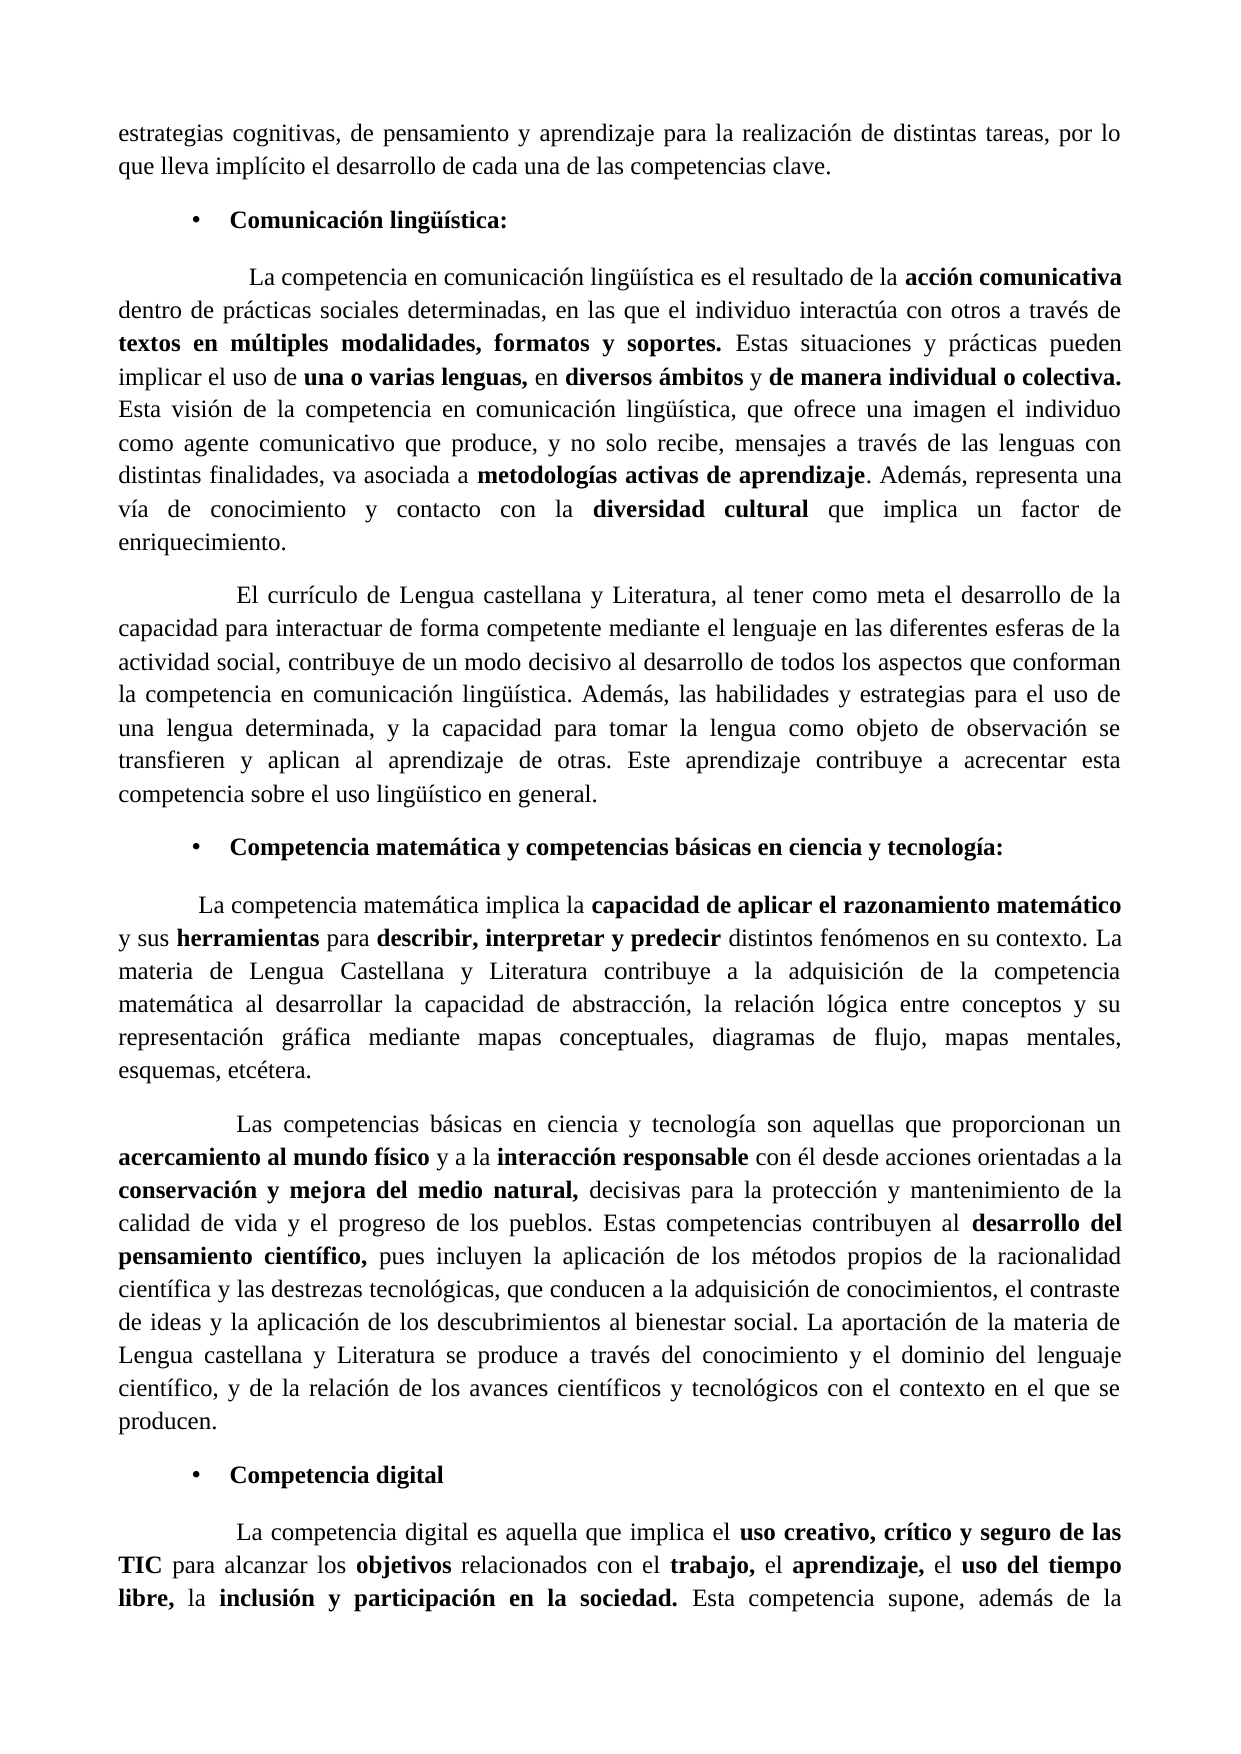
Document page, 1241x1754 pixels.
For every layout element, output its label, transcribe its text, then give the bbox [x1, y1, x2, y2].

text El currículo de Lengua castellana y Literatura, al tener como meta el desarrollo de la capacidad para interactuar de forma competente mediante el lenguaje en las diferentes esferas de la actividad social, contribuye de un modo decisivo al desarrollo de todos los aspectos que conforman la competencia en comunicación lingüística. Además, las habilidades y estrategias para el uso de una lengua determinada, y la capacidad para tomar la lengua como objeto de observación se transfieren y aplican al aprendizaje de otras. Este aprendizaje contribuye a acrecentar esta competencia sobre el uso lingüístico en general. [118, 581, 1122, 807]
text estrategias cognitivas, de pensamiento y aprendizaje para la realización de distintas tareas, por lo que lleva implícito el desarrollo de cada una de las competencias clave. [118, 118, 1122, 180]
text La competencia matemática implica la capacidad de aplicar el razonamiento matemático y sus herramientas para describir, interpretar y predecir distintos fenómenos en su contexto. La materia de Lengua Castellana y Literatura contribuye a la adquisición de la competencia matemática al desarrollar la capacidad de abstracción, la relación lógica entre conceptos y su representación gráfica mediante mapas conceptuales, diagramas de flujo, mapas mentales, esquemas, etcétera. [118, 890, 1122, 1084]
text La competencia en comunicación lingüística es el resultado de la acción comunicativa dentro de prácticas sociales determinadas, en las que el individuo interactúa con otros a través de textos en múltiples modalidades, formatos y soportes. Estas situaciones y prácticas pueden implicar el uso de una o varias lenguas, en diversos ámbitos y de manera individual o colectiva. Esta visión de la competencia en comunicación lingüística, que ofrece una imagen el individuo como agente comunicativo que produce, y no solo recibe, mensajes a través de las lenguas con distintas finalidades, va asociada a metodologías activas de aprendizaje. Además, representa una vía de conocimiento y contacto con la diversidad cultural que implica un factor de enriquecimiento. [118, 262, 1122, 555]
list Competencia digital [192, 1460, 1122, 1489]
text La competencia digital es aquella que implica el uso creativo, crítico y seguro de las TIC para alcanzar los objetivos relacionados con el trabajo, el aprendizaje, el uso del tiempo libre, la inclusión y participación en la sociedad. Esta competencia supone, además de la [118, 1517, 1122, 1612]
list Comunicación lingüística: [192, 205, 1122, 234]
list Competencia matemática y competencias básicas en ciencia y tecnología: [192, 832, 1122, 861]
text Las competencias básicas en ciencia y tecnología son aquellas que proporcionan un acercamiento al mundo físico y a la interacción responsable con él desde acciones orientadas a la conservación y mejora del medio natural, decisivas para la protección y mantenimiento de la calidad de vida y el progreso de los pueblos. Estas competencias contribuyen al desarrollo del pensamiento científico, pues incluyen la aplicación de los métodos propios de la racionalidad científica y las destrezas tecnológicas, que conducen a la adquisición de conocimientos, el contraste de ideas y la aplicación de los descubrimientos al bienestar social. La aportación de la materia de Lengua castellana y Literatura se produce a través del conocimiento y el dominio del lenguaje científico, y de la relación de los avances científicos y tecnológicos con el contexto en el que se producen. [118, 1109, 1122, 1435]
